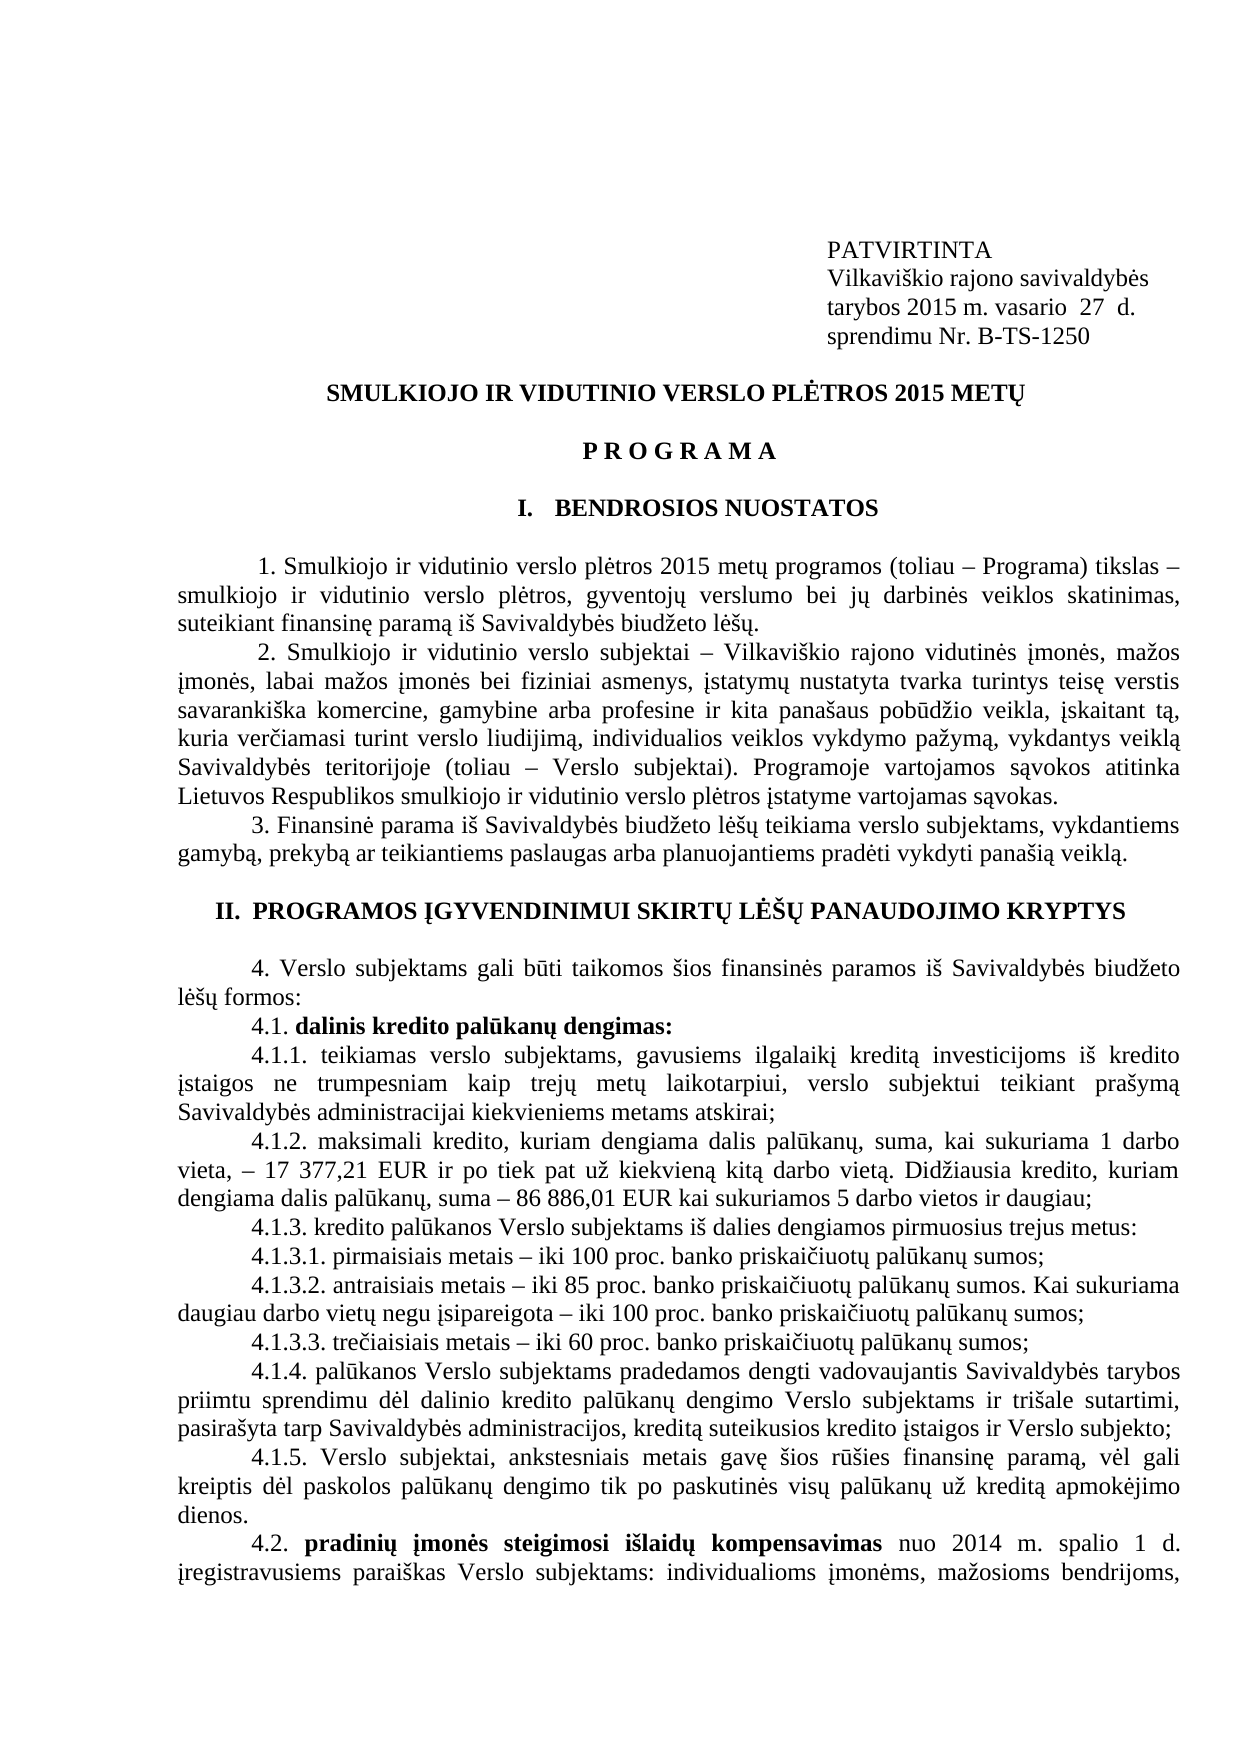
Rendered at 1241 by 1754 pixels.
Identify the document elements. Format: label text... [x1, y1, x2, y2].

text 4.2. pradinių įmonės steigimosi išlaidų kompensavimas nuo 2014 m. spalio 1 d. įregistravusiems paraiškas Verslo subjektams: individualioms įmonėms, mažosioms bendrijoms, [177, 1528, 1181, 1586]
text tarybos 2015 m. vasario 27 d. [177, 292, 1181, 321]
text 4.1.2. maksimali kredito, kuriam dengiama dalis palūkanų, suma, kai sukuriama 1 darbo vieta, – 17 377,21 EUR ir po tiek pat už kiekvieną kitą darbo vietą. Didžiausia kredito, kuriam dengiama dalis palūkanų, suma – 86 886,01 EUR kai sukuriamos 5 darbo vietos ir daugiau; [177, 1126, 1181, 1212]
text 2. Smulkiojo ir vidutinio verslo subjektai – Vilkaviškio rajono vidutinės įmonės, mažos įmonės, labai mažos įmonės bei fiziniai asmenys, įstatymų nustatyta tvarka turintys teisę verstis savarankiška komercine, gamybine arba profesine ir kita panašaus pobūdžio veikla, įskaitant tą, kuria verčiamasi turint verslo liudijimą, individualios veiklos vykdymo pažymą, vykdantys veiklą Savivaldybės teritorijoje (toliau – Verslo subjektai). Programoje vartojamos sąvokos atitinka Lietuvos Respublikos smulkiojo ir vidutinio verslo plėtros įstatyme vartojamas sąvokas. [177, 637, 1181, 810]
text 1. Smulkiojo ir vidutinio verslo plėtros 2015 metų programos (toliau – Programa) tikslas – smulkiojo ir vidutinio verslo plėtros, gyventojų verslumo bei jų darbinės veiklos skatinimas, suteikiant finansinę paramą iš Savivaldybės biudžeto lėšų. [177, 551, 1181, 637]
text PATVIRTINTA [177, 235, 1181, 263]
text 4.1.5. Verslo subjektai, ankstesniais metais gavę šios rūšies finansinę paramą, vėl gali kreiptis dėl paskolos palūkanų dengimo tik po paskutinės visų palūkanų už kreditą apmokėjimo dienos. [177, 1442, 1181, 1528]
text 4.1.1. teikiamas verslo subjektams, gavusiems ilgalaikį kreditą investicijoms iš kredito įstaigos ne trumpesniam kaip trejų metų laikotarpiui, verslo subjektui teikiant prašymą Savivaldybės administracijai kiekvieniems metams atskirai; [177, 1040, 1181, 1126]
text 4.1.4. palūkanos Verslo subjektams pradedamos dengti vadovaujantis Savivaldybės tarybos priimtu sprendimu dėl dalinio kredito palūkanų dengimo Verslo subjektams ir trišale sutartimi, pasirašyta tarp Savivaldybės administracijos, kreditą suteikusios kredito įstaigos ir Verslo subjekto; [177, 1356, 1181, 1442]
text 4.1.3. kredito palūkanos Verslo subjektams iš dalies dengiamos pirmuosius trejus metus: [177, 1212, 1181, 1241]
text 3. Finansinė parama iš Savivaldybės biudžeto lėšų teikiama verslo subjektams, vykdantiems gamybą, prekybą ar teikiantiems paslaugas arba planuojantiems pradėti vykdyti panašią veiklą. [177, 810, 1181, 867]
text SMULKIOJO IR VIDUTINIO VERSLO PLĖTROS 2015 METŲ [177, 378, 1181, 407]
text II. PROGRAMOS ĮGYVENDINIMUI SKIRTŲ LĖŠŲ PANAUDOJIMO KRYPTYS [215, 896, 1181, 925]
text 4. Verslo subjektams gali būti taikomos šios finansinės paramos iš Savivaldybės biudžeto lėšų formos: [177, 953, 1181, 1011]
text Vilkaviškio rajono savivaldybės [177, 263, 1181, 292]
text 4.1. dalinis kredito palūkanų dengimas: [177, 1011, 1181, 1040]
text I. BENDROSIOS NUOSTATOS [215, 493, 1181, 522]
text sprendimu Nr. B-TS-1250 [177, 321, 1181, 350]
text 4.1.3.3. trečiaisiais metais – iki 60 proc. banko priskaičiuotų palūkanų sumos; [177, 1327, 1181, 1356]
text P R O G R A M A [177, 436, 1181, 465]
text 4.1.3.2. antraisiais metais – iki 85 proc. banko priskaičiuotų palūkanų sumos. Kai sukuriama daugiau darbo vietų negu įsipareigota – iki 100 proc. banko priskaičiuotų palūkanų sumos; [177, 1270, 1181, 1327]
text 4.1.3.1. pirmaisiais metais – iki 100 proc. banko priskaičiuotų palūkanų sumos; [177, 1241, 1181, 1270]
